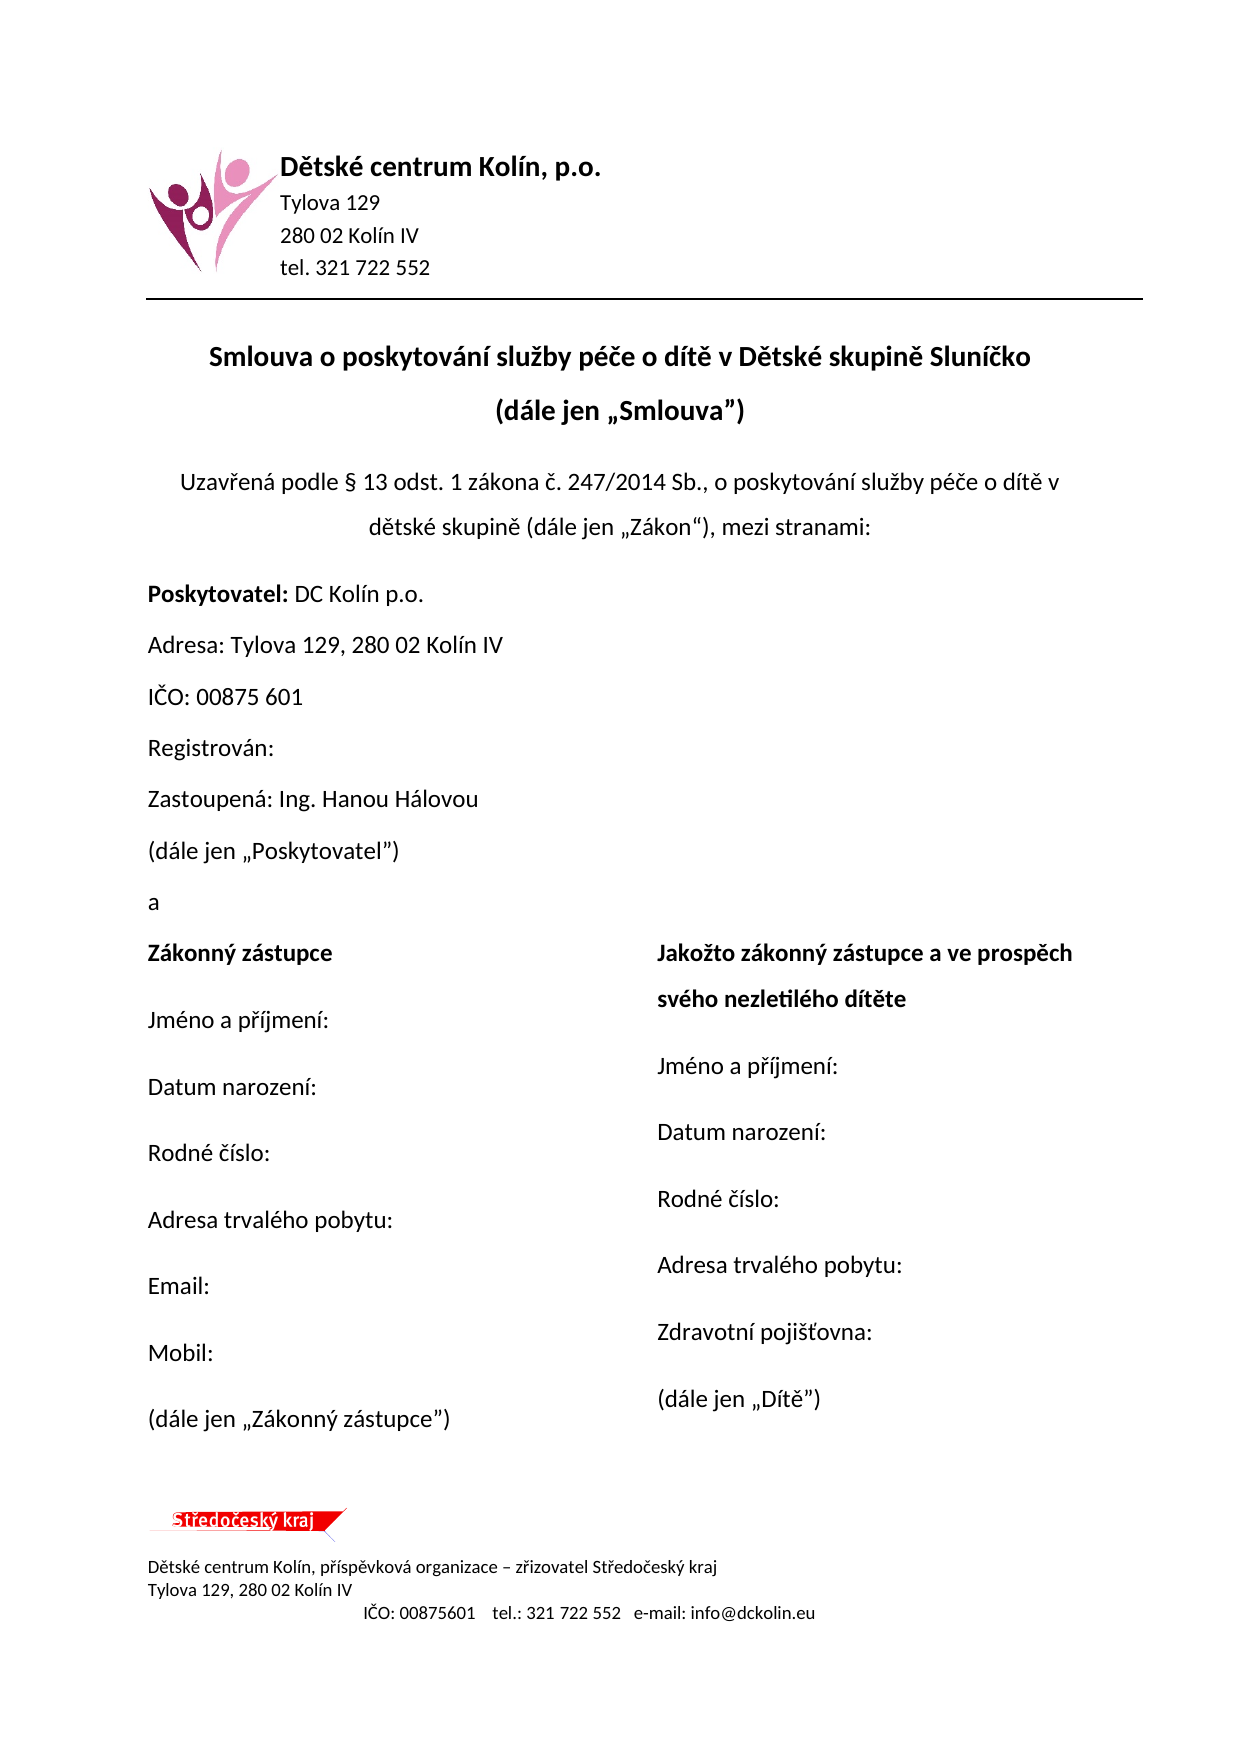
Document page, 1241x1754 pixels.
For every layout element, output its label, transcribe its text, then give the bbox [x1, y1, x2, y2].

text 280 02 Kolín IV [280, 221, 1093, 249]
text Zastoupená: Ing. Hanou Hálovou [148, 783, 1093, 814]
text Adresa trvalého pobytu: [657, 1249, 1093, 1280]
text Zdravotní pojišťovna: [657, 1316, 1093, 1347]
text Jméno a příjmení: [657, 1050, 1093, 1080]
text a [148, 886, 1093, 917]
text Dětské centrum Kolín, p.o. [280, 148, 1093, 183]
text (dále jen „Poskytovatel”) [148, 835, 1093, 865]
text Smlouva o poskytování služby péče o dítě v Dětské skupině Sluníčko (dále jen „Smlouva”) [148, 338, 1093, 427]
text Adresa trvalého pobytu: [148, 1204, 583, 1234]
text Jméno a příjmení: [148, 1004, 583, 1035]
text (dále jen „Dítě”) [657, 1383, 1093, 1413]
text Datum narození: [657, 1116, 1093, 1147]
text tel. 321 722 552 [148, 253, 1093, 281]
text Email: [148, 1270, 583, 1301]
text Tylova 129 [280, 188, 1093, 217]
text IČO: 00875 601 [148, 681, 1093, 711]
text Mobil: [148, 1337, 583, 1367]
text Zákonný zástupce [148, 938, 583, 968]
text Jakožto zákonný zástupce a ve prospěch svého nezletilého dítěte [657, 938, 1093, 1014]
text (dále jen „Zákonný zástupce”) [148, 1403, 583, 1434]
text Uzavřená podle § 13 odst. 1 zákona č. 247/2014 Sb., o poskytování služby péče o dítě v dětské skupině (dále jen „Zákon“), mezi stranami: [148, 466, 1093, 542]
text Rodné číslo: [148, 1137, 583, 1168]
text Poskytovatel: DC Kolín p.o. [148, 578, 1093, 609]
text Adresa: Tylova 129, 280 02 Kolín IV [148, 629, 1093, 660]
text Rodné číslo: [657, 1183, 1093, 1213]
text Datum narození: [148, 1071, 583, 1101]
text Registrován: [148, 732, 1093, 763]
